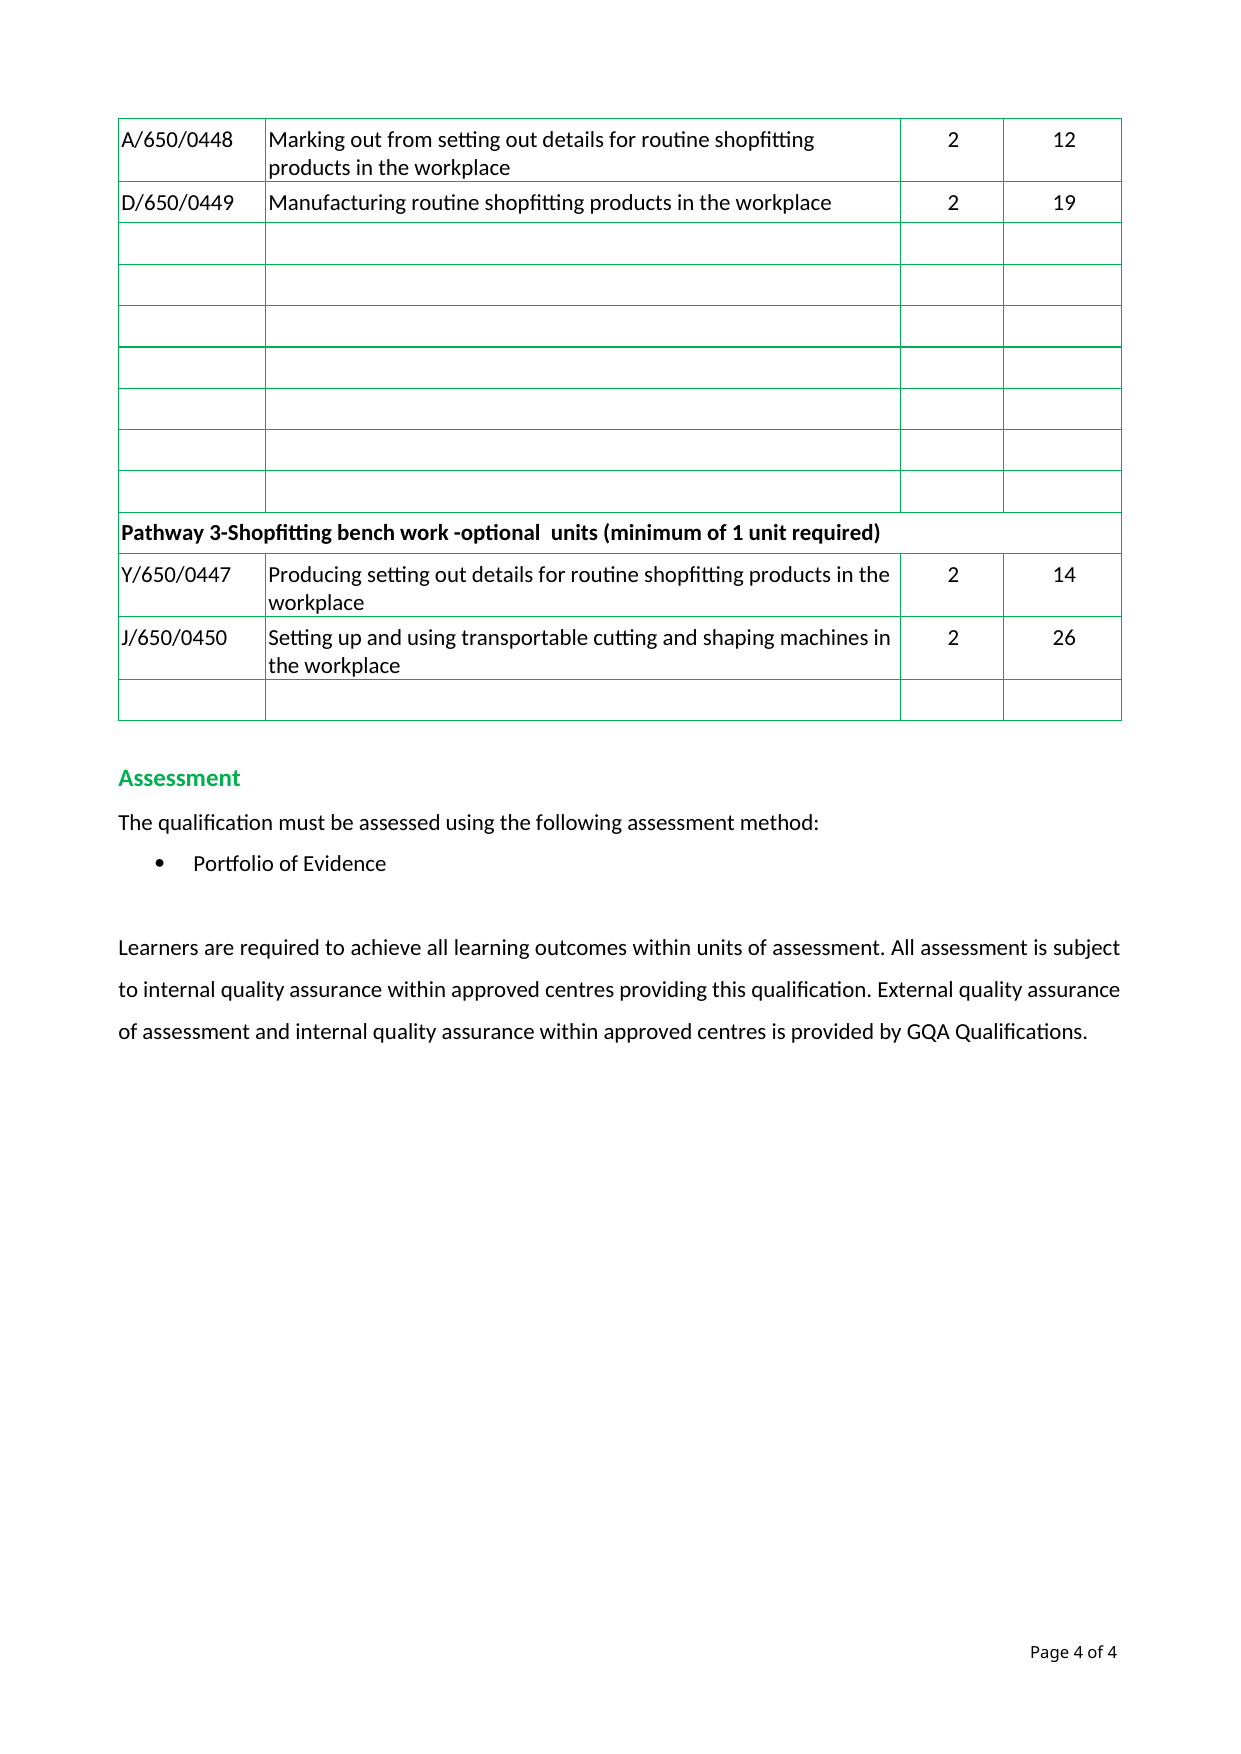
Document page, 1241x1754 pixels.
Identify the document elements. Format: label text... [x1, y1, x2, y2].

table_cell [119, 389, 265, 429]
table_cell [901, 430, 1003, 470]
table_cell [1004, 430, 1121, 470]
table_cell [266, 223, 900, 264]
table_cell [266, 471, 900, 512]
table_cell [266, 430, 900, 470]
table_cell [266, 265, 900, 305]
table_cell 19 [1004, 182, 1121, 222]
table_cell 2 [901, 119, 1003, 181]
table_cell [266, 306, 900, 346]
table_cell [119, 471, 265, 512]
table_cell 12 [1004, 119, 1121, 181]
table_cell [119, 265, 265, 305]
list Portfolio of Evidence [156, 849, 1122, 878]
table_cell 14 [1004, 554, 1121, 616]
table_cell [266, 389, 900, 429]
table_cell 2 [901, 617, 1003, 679]
table_cell [119, 223, 265, 264]
table_cell Producing setting out details for routine shopfitting products in the workplace [266, 554, 900, 616]
table_cell [1004, 348, 1121, 388]
table_cell [1004, 265, 1121, 305]
table_cell 2 [901, 182, 1003, 222]
text The qualification must be assessed using the following assessment method: [118, 808, 1122, 836]
table_cell Y/650/0447 [119, 554, 265, 616]
subtitle Assessment [118, 762, 1122, 792]
table_cell [119, 306, 265, 346]
table_cell [1004, 389, 1121, 429]
table_cell Marking out from setting out details for routine shopfitting products in the workplace [266, 119, 900, 181]
table_cell D/650/0449 [119, 182, 265, 222]
text Learners are required to achieve all learning outcomes within units of assessment. All assessment is subject to internal quality assurance within approved centres providing this qualification. External quality assurance of assessment and internal quality assurance within approved centres is provided by GQA Qualifications. [118, 933, 1122, 1046]
table_cell 2 [901, 554, 1003, 616]
table_cell [901, 389, 1003, 429]
table_cell Manufacturing routine shopfitting products in the workplace [266, 182, 900, 222]
table_cell [1004, 306, 1121, 346]
table_cell [901, 471, 1003, 512]
table_cell A/650/0448 [119, 119, 265, 181]
table_cell [901, 306, 1003, 346]
table_cell Setting up and using transportable cutting and shaping machines in the workplace [266, 617, 900, 679]
table_cell [119, 430, 265, 470]
table_cell [266, 348, 900, 388]
table_cell [901, 265, 1003, 305]
table_cell [901, 223, 1003, 264]
table_cell [901, 680, 1003, 720]
table_cell [266, 680, 900, 720]
table_cell [901, 348, 1003, 388]
table_cell Pathway 3-Shopfitting bench work -optional units (minimum of 1 unit required) [119, 513, 1121, 553]
table_cell 26 [1004, 617, 1121, 679]
table_cell J/650/0450 [119, 617, 265, 679]
table_cell [119, 348, 265, 388]
table_cell [119, 680, 265, 720]
table_cell [1004, 223, 1121, 264]
table_cell [1004, 680, 1121, 720]
table_cell [1004, 471, 1121, 512]
